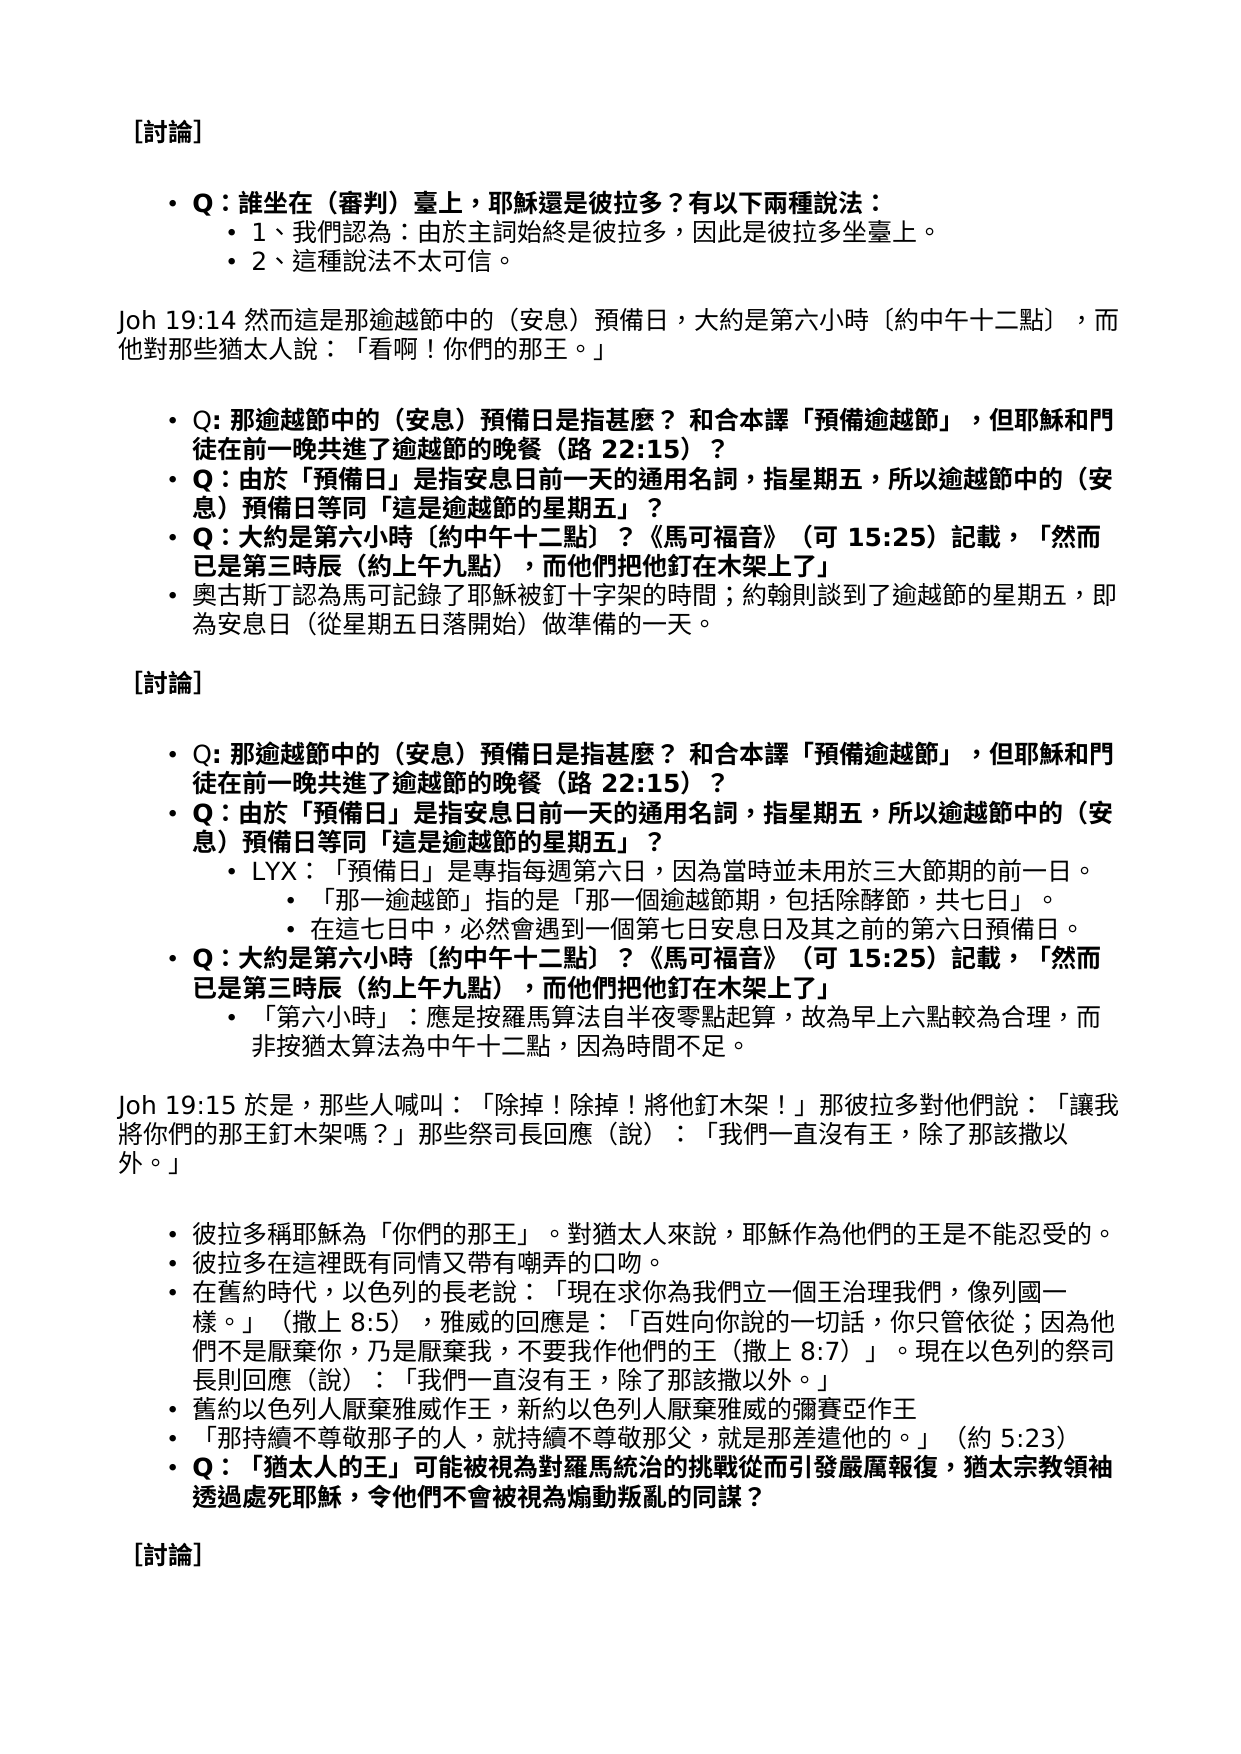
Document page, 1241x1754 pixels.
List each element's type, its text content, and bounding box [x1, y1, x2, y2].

list 彼拉多在這裡既有同情又帶有嘲弄的口吻。 [177, 1249, 1122, 1279]
text ［討論］ [118, 669, 1122, 698]
text Joh 19:15 於是，那些人喊叫：「除掉！除掉！將他釘木架！」那彼拉多對他們說：「讓我將你們的那王釘木架嗎？」那些祭司長回應（說）：「我們一直沒有王，除了那該撒以外。」 [118, 1091, 1122, 1178]
list Q：「猶太人的王」可能被視為對羅馬統治的挑戰從而引發嚴厲報復，猶太宗教領袖透過處死耶穌，令他們不會被視為煽動叛亂的同謀？ [177, 1454, 1122, 1512]
list LYX：「預備日」是專指每週第六日，因為當時並未用於三大節期的前一日。 [236, 857, 1122, 886]
list 「那一逾越節」指的是「那一個逾越節期，包括除酵節，共七日」。 [295, 886, 1122, 916]
list 2、這種說法不太可信。 [236, 248, 1122, 277]
list Q：由於「預備日」是指安息日前一天的通用名詞，指星期五，所以逾越節中的（安息）預備日等同「這是逾越節的星期五」？ [177, 465, 1122, 523]
text ［討論］ [118, 1541, 1122, 1571]
list 舊約以色列人厭棄雅威作王，新約以色列人厭棄雅威的彌賽亞作王 [177, 1395, 1122, 1424]
list Q: 那逾越節中的（安息）預備日是指甚麼？ 和合本譯「預備逾越節」，但耶穌和門徒在前一晚共進了逾越節的晚餐（路 22:15）？ [177, 407, 1122, 465]
list Q：誰坐在（審判）臺上，耶穌還是彼拉多？有以下兩種說法： [177, 189, 1122, 218]
list Q：由於「預備日」是指安息日前一天的通用名詞，指星期五，所以逾越節中的（安息）預備日等同「這是逾越節的星期五」？ [177, 799, 1122, 857]
list 「第六小時」：應是按羅馬算法自半夜零點起算，故為早上六點較為合理，而非按猶太算法為中午十二點，因為時間不足。 [236, 1003, 1122, 1061]
list 奧古斯丁認為馬可記錄了耶穌被釘十字架的時間；約翰則談到了逾越節的星期五，即為安息日（從星期五日落開始）做準備的一天。 [177, 582, 1122, 640]
list Q: 那逾越節中的（安息）預備日是指甚麼？ 和合本譯「預備逾越節」，但耶穌和門徒在前一晚共進了逾越節的晚餐（路 22:15）？ [177, 741, 1122, 799]
text Joh 19:14 然而這是那逾越節中的（安息）預備日，大約是第六小時〔約中午十二點〕，而他對那些猶太人說：「看啊！你們的那王。」 [118, 306, 1122, 364]
list 在舊約時代，以色列的長老說：「現在求你為我們立一個王治理我們，像列國一樣。」（撒上 8:5），雅威的回應是：「百姓向你說的一切話，你只管依從；因為他們不是厭棄你，乃是厭棄我，不要我作他們的王（撒上 8:7）」。現在以色列的祭司長則回應（說）：「我們一直沒有王，除了那該撒以外。」 [177, 1279, 1122, 1395]
list Q：大約是第六小時〔約中午十二點〕？《馬可福音》（可 15:25）記載，「然而已是第三時辰（約上午九點），而他們把他釘在木架上了」 [177, 523, 1122, 582]
list 在這七日中，必然會遇到一個第七日安息日及其之前的第六日預備日。 [295, 916, 1122, 945]
list Q：大約是第六小時〔約中午十二點〕？《馬可福音》（可 15:25）記載，「然而已是第三時辰（約上午九點），而他們把他釘在木架上了」 [177, 945, 1122, 1003]
list 「那持續不尊敬那子的人，就持續不尊敬那父，就是那差遣他的。」（約 5:23） [177, 1424, 1122, 1454]
text ［討論］ [118, 118, 1122, 147]
list 1、我們認為：由於主詞始終是彼拉多，因此是彼拉多坐臺上。 [236, 218, 1122, 248]
list 彼拉多稱耶穌為「你們的那王」。對猶太人來說，耶穌作為他們的王是不能忍受的。 [177, 1220, 1122, 1249]
